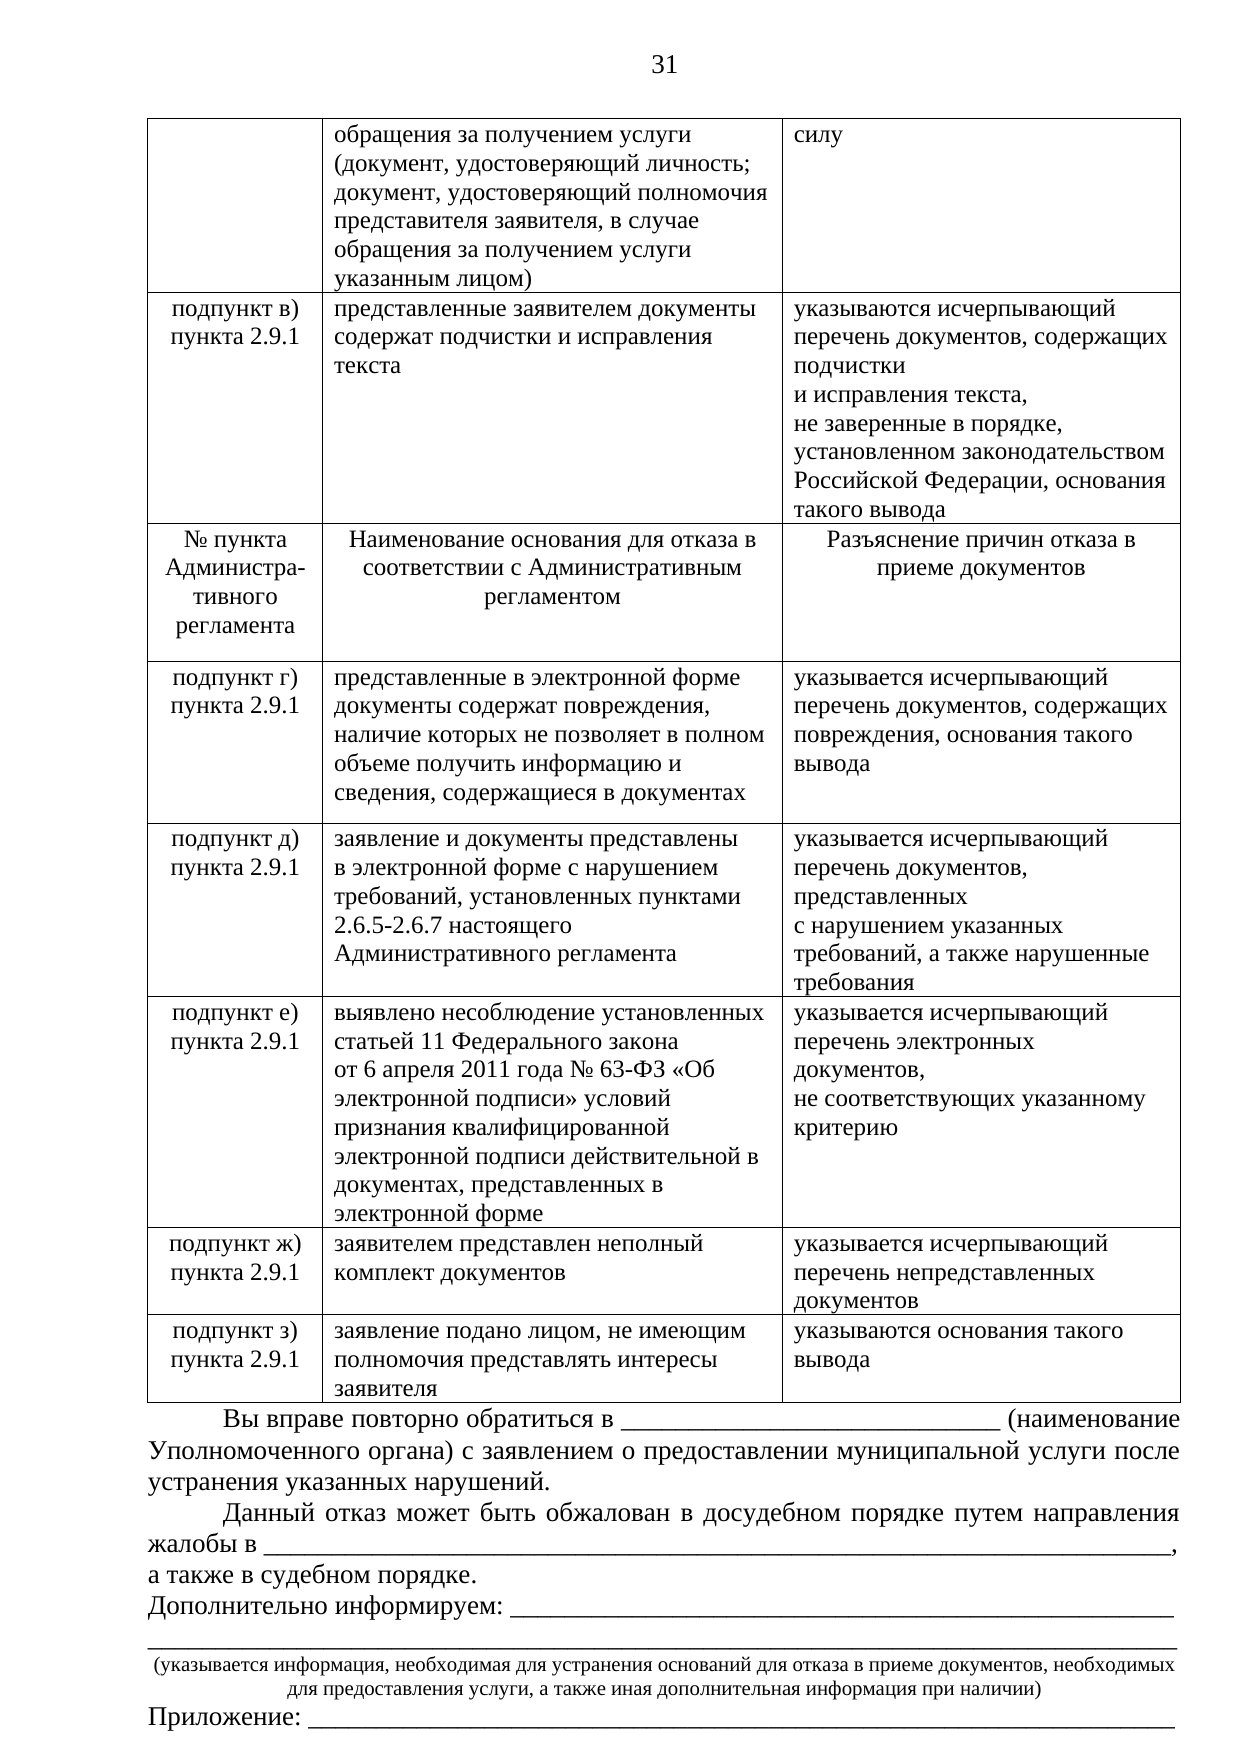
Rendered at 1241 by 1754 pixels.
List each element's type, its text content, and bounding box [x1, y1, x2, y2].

table_cell подпункт ж) пункта 2.9.1 [148, 1228, 322, 1314]
table_cell указываются основания такого вывода [783, 1315, 1180, 1402]
table_cell [148, 119, 322, 292]
text Дополнительно информируем: _________________________________________________ [148, 1589, 1181, 1621]
table_cell подпункт в) пункта 2.9.1 [148, 293, 322, 523]
table_cell заявителем представлен неполный комплект документов [323, 1228, 782, 1314]
table_cell представленные в электронной форме документы содержат повреждения, наличие которых не позволяет в полном объеме получить информацию и сведения, содержащиеся в документах [323, 662, 782, 822]
text (указывается информация, необходимая для устранения оснований для отказа в приеме документов, необходимых для предоставления услуги, а также иная дополнительная информация при наличии) [148, 1652, 1181, 1700]
table_cell указывается исчерпывающий перечень электронных документов, не соответствующих указанному критерию [783, 997, 1180, 1227]
table_cell Разъяснение причин отказа в приеме документов [783, 524, 1180, 661]
table_cell представленные заявителем документы содержат подчистки и исправления текста [323, 293, 782, 523]
text Приложение: ________________________________________________________________ [148, 1700, 1181, 1731]
table_cell заявление подано лицом, не имеющим полномочия представлять интересы заявителя [323, 1315, 782, 1402]
table_cell № пункта Администра-тивного регламента [148, 524, 322, 661]
table_cell заявление и документы представлены в электронной форме с нарушением требований, установленных пунктами 2.6.5-2.6.7 настоящего Административного регламента [323, 824, 782, 996]
table_cell подпункт д) пункта 2.9.1 [148, 824, 322, 996]
table_cell выявлено несоблюдение установленных статьей 11 Федерального закона от 6 апреля 2011 года № 63-ФЗ «Об электронной подписи» условий признания квалифицированной электронной подписи действительной в документах, представленных в электронной форме [323, 997, 782, 1227]
table_cell силу [783, 119, 1180, 292]
text а также в судебном порядке. [148, 1558, 1181, 1589]
text Данный отказ может быть обжалован в досудебном порядке путем направления жалобы в ___________________________________________________________________, [148, 1496, 1181, 1558]
table_cell обращения за получением услуги (документ, удостоверяющий личность; документ, удостоверяющий полномочия представителя заявителя, в случае обращения за получением услуги указанным лицом) [323, 119, 782, 292]
table_cell указываются исчерпывающий перечень документов, содержащих подчистки и исправления текста, не заверенные в порядке, установленном законодательством Российской Федерации, основания такого вывода [783, 293, 1180, 523]
table_cell указывается исчерпывающий перечень документов, содержащих повреждения, основания такого вывода [783, 662, 1180, 822]
text Вы вправе повторно обратиться в ____________________________ (наименование Уполномоченного органа) с заявлением о предоставлении муниципальной услуги после устранения указанных нарушений. [148, 1403, 1181, 1496]
table_cell подпункт г) пункта 2.9.1 [148, 662, 322, 822]
table_cell указывается исчерпывающий перечень непредставленных документов [783, 1228, 1180, 1314]
table_cell подпункт е) пункта 2.9.1 [148, 997, 322, 1227]
text ____________________________________________________________________________ [148, 1621, 1181, 1652]
table_cell Наименование основания для отказа в соответствии с Административным регламентом [323, 524, 782, 661]
table_cell указывается исчерпывающий перечень документов, представленных с нарушением указанных требований, а также нарушенные требования [783, 824, 1180, 996]
table_cell подпункт з) пункта 2.9.1 [148, 1315, 322, 1402]
